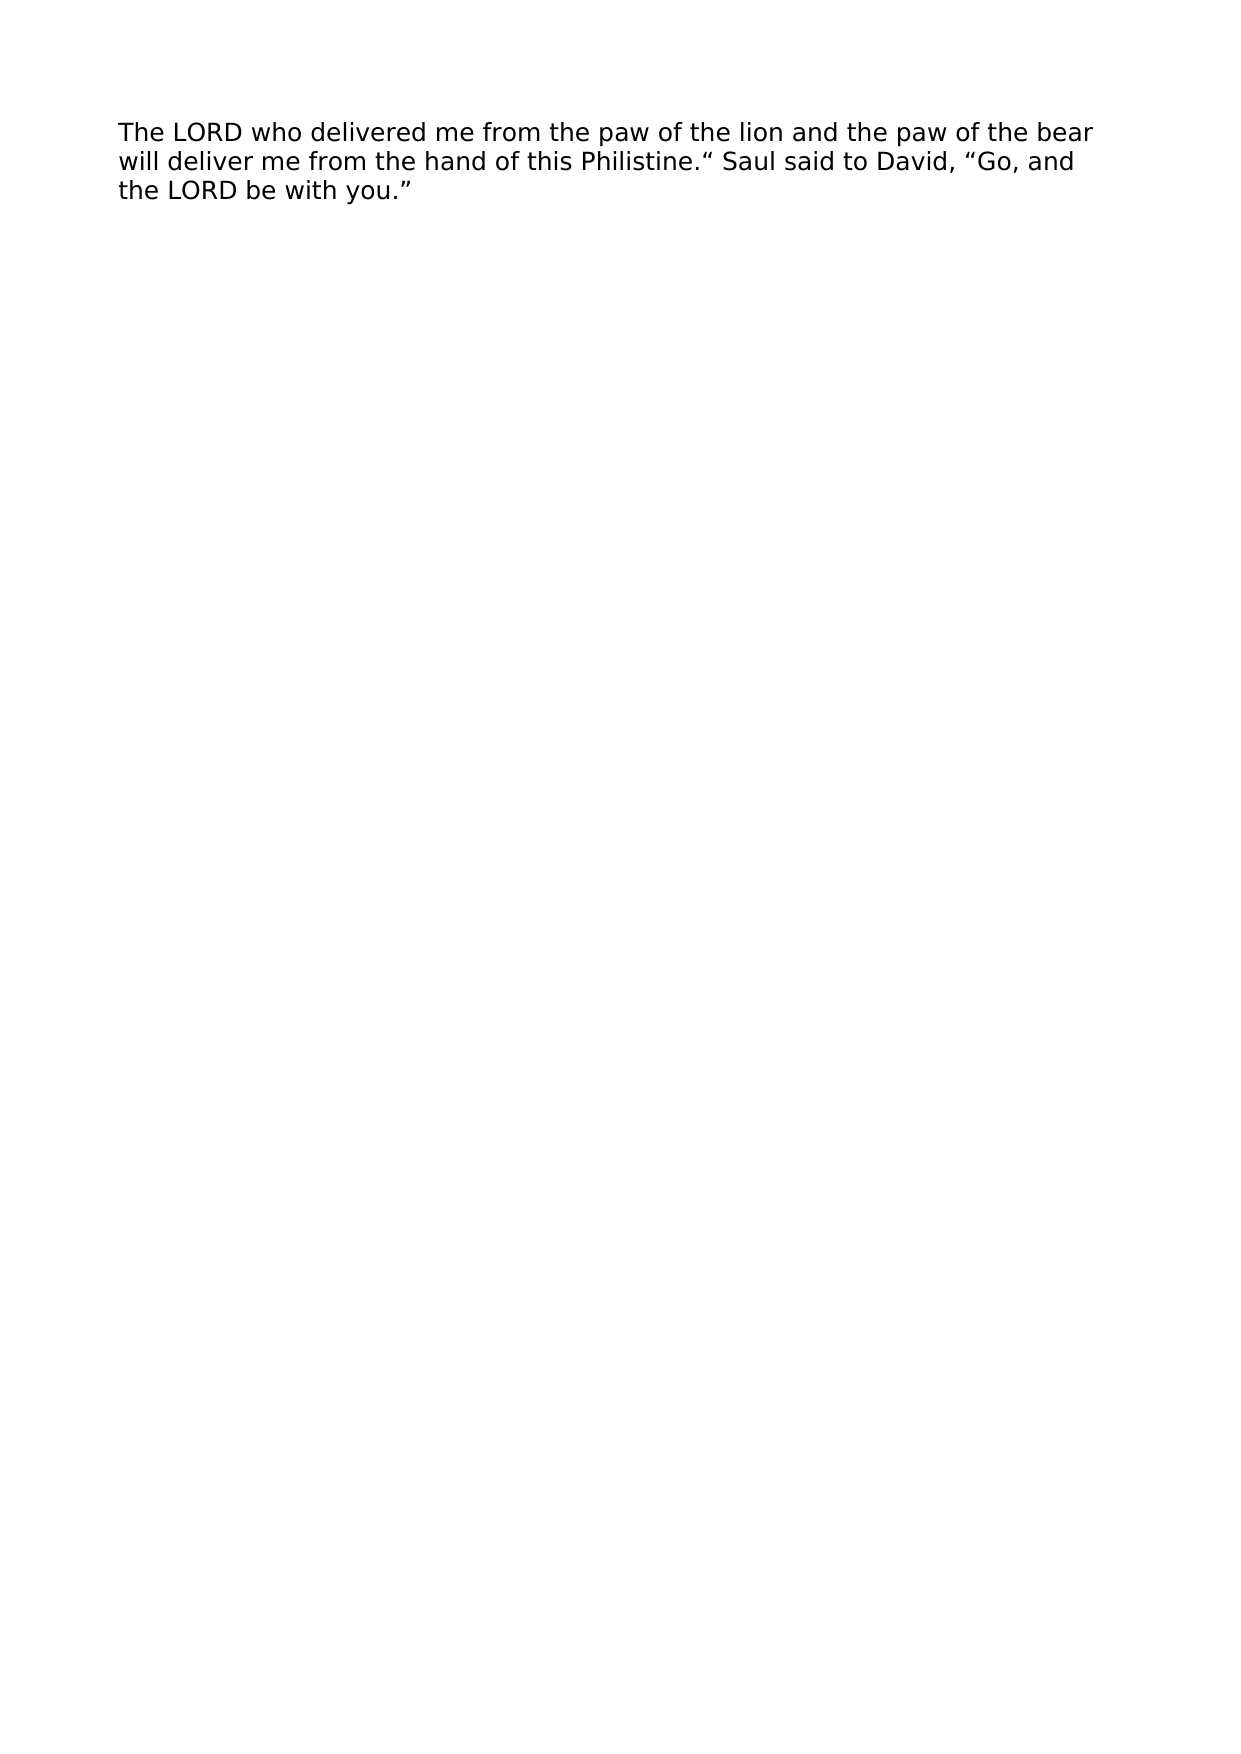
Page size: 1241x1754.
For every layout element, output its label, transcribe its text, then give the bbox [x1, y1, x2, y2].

text The LORD who delivered me from the paw of the lion and the paw of the bear will deliver me from the hand of this Philistine.“ Saul said to David, “Go, and the LORD be with you.” [118, 118, 1122, 206]
